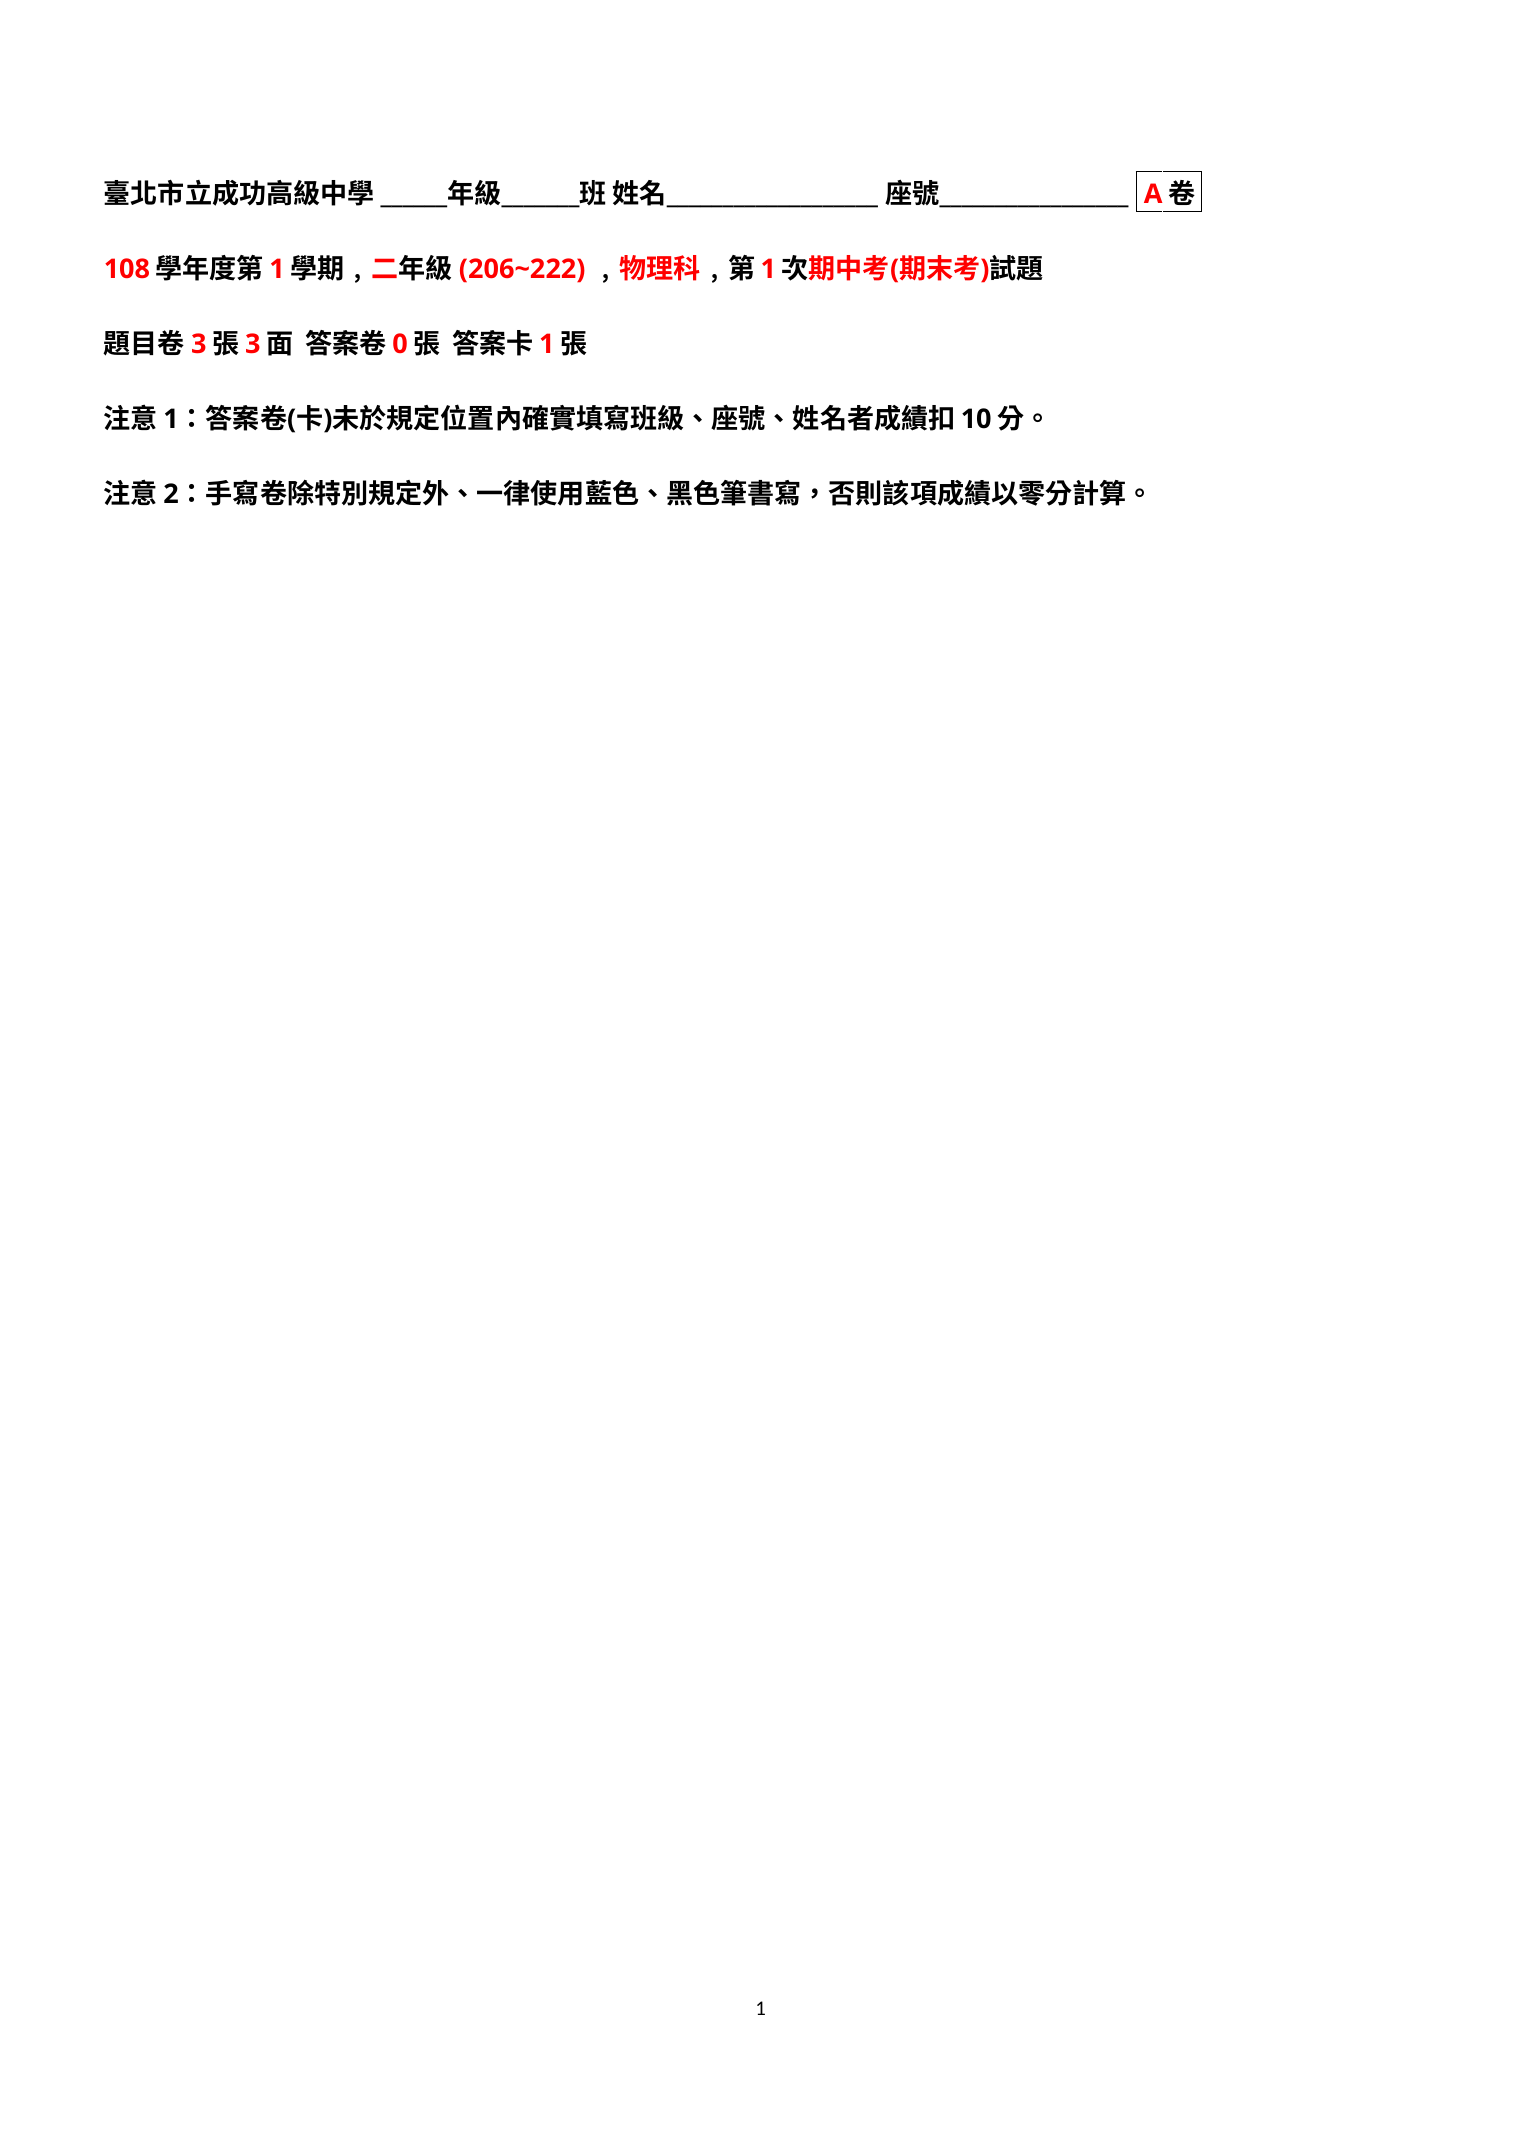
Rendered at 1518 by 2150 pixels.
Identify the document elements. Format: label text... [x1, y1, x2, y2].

text 注意2：手寫卷除特別規定外、一律使用藍色、黑色筆書寫，否則該項成績以零分計算。 [103, 454, 1417, 529]
text 注意1：答案卷(卡)未於規定位置內確實填寫班級、座號、姓名者成績扣10分。 [103, 379, 1417, 454]
text 題目卷 3張 3面 答案卷0張 答案卡1張 [103, 304, 1417, 379]
text 臺北市立成功高級中學 ______年級_______班 姓名___________________ 座號_________________ A卷 [103, 154, 1417, 229]
text 108學年度第1學期﹐二年級 (206~222) ﹐物理科﹐第1次期中考(期末考)試題 [103, 229, 1417, 304]
